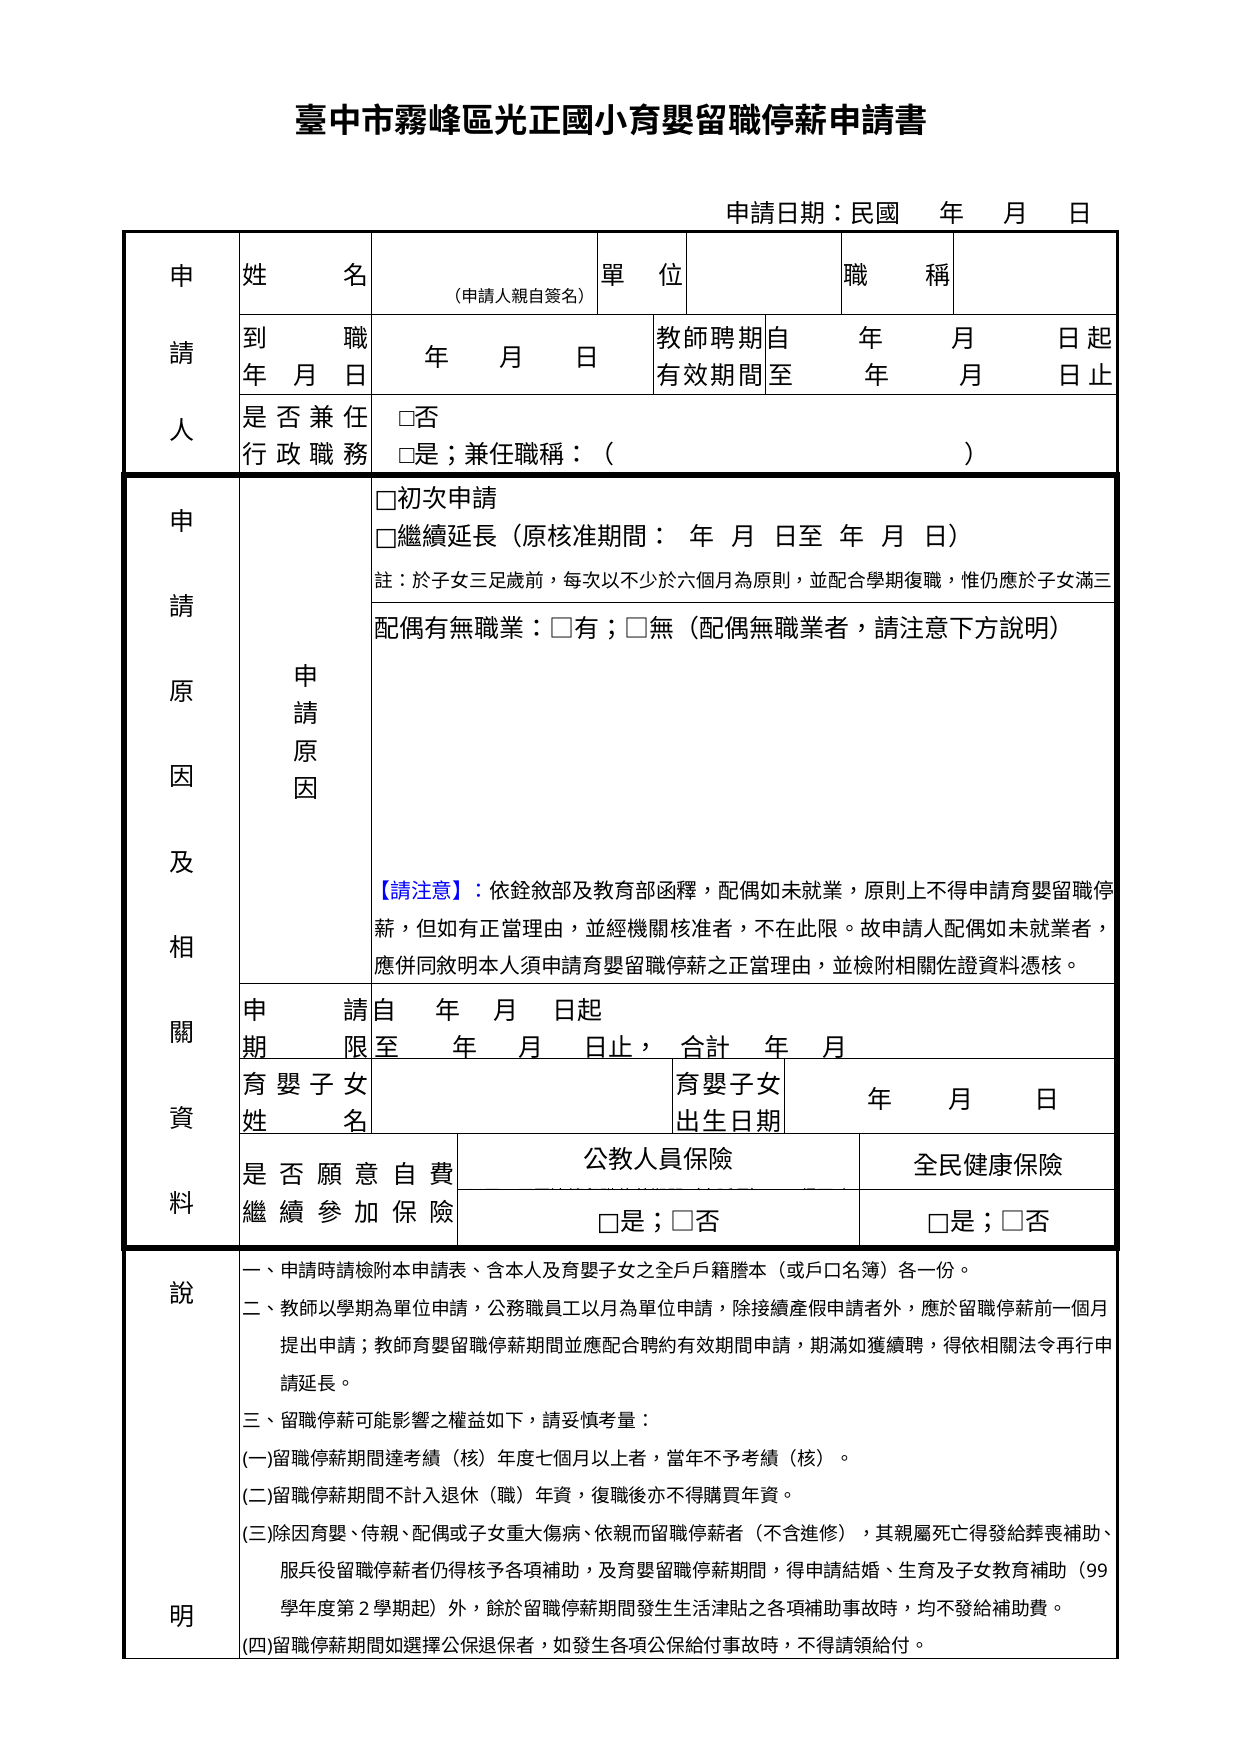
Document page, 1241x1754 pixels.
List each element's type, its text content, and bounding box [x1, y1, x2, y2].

text 申請日期：民國 年 月 日 [130, 193, 1092, 230]
table_cell 申請原因及相關資料 [127, 478, 239, 1245]
table_cell 是否願意自費 繼續參加保險 [240, 1134, 457, 1245]
table_cell 育嬰子女 出生日期 [673, 1059, 784, 1132]
table_cell 年 月 日 [785, 1059, 1114, 1132]
table_cell 說明 [126, 1251, 239, 1657]
table_cell 全民健康保險 [860, 1134, 1114, 1189]
table_header [687, 233, 841, 314]
text 臺中市霧峰區光正國小育嬰留職停薪申請書 [130, 80, 1092, 155]
table_cell 育嬰子女 姓名 [240, 1059, 371, 1132]
table_header （申請人親自簽名） [372, 233, 597, 314]
table_header 單位 [598, 233, 686, 314]
table_cell 年 月 日 [372, 315, 653, 394]
table_cell □否 □是；兼任職稱：（ ） [372, 395, 1116, 472]
table_cell 到職 年月日 [240, 315, 371, 394]
table_cell 申請 期限 [240, 984, 371, 1057]
table_cell 自 年 月 日起 至 年 月 日止 [766, 315, 1116, 394]
table_cell [372, 1059, 672, 1132]
table_cell 配偶有無職業：□有；□無（配偶無職業者，請注意下方說明） 【請注意】：依銓敘部及教育部函釋，配偶如未就業，原則上不得申請育嬰留職停薪，但如有正當理由，並經機關核准者，不在此限。故申請人配偶如未就業者，應併同敘明本人須申請育嬰留職停薪之正當理由，並檢附相關佐證資料憑核。 [372, 603, 1114, 983]
table_header 姓名 [240, 233, 371, 314]
table_cell 是否兼任 行政職務 [240, 395, 371, 472]
table_cell □是；□否 [458, 1190, 859, 1245]
table_cell □初次申請 □繼續延長（原核准期間： 年 月 日至 年 月 日） 註：於子女三足歲前，每次以不少於六個月為原則，並配合學期復職，惟仍應於子女滿三足歲前，完成復職程序。 [372, 478, 1114, 602]
table_cell 自 年 月 日起 至 年 月 日止， 合計 年 月 [372, 984, 1114, 1057]
table_header 職稱 [842, 233, 953, 314]
table_cell 教師聘期 有效期間 [654, 315, 765, 394]
table_cell 申 請 原 因 [240, 478, 371, 983]
table_header 申請人 [126, 233, 239, 472]
table_header [954, 233, 1116, 314]
table_cell 一、申請時請檢附本申請表、含本人及育嬰子女之全戶戶籍謄本（或戶口名簿）各一份。 二、教師以學期為單位申請，公務職員工以月為單位申請，除接續產假申請者外，應於留職停薪前一個月提出申請；教師育嬰留職停薪期間並應配合聘約有效期間申請，期滿如獲續聘，得依相關法令再行申請延長。 三、留職停薪可能影響之權益如下，請妥慎考量： (一)留職停薪期間達考績（核）年度七個月以上者，當年不予考績（核）。 (二)留職停薪期間不計入退休（職）年資，復職後亦不得購買年資。 (三)除因育嬰、侍親、配偶或子女重大傷病、依親而留職停薪者（不含進修），其親屬死亡得發給葬喪補助、服兵役留職停薪者仍得核予各項補助，及育嬰留職停薪期間，得申請結婚、生育及子女教育補助（99學年度第2學期起）外，餘於留職停薪期間發生生活津貼之各項補助事故時，均不發給補助費。 (四)留職停薪期間如選擇公保退保者，如發生各項公保給付事故時，不得請領給付。 四、本申請書陳奉核可後，發給育嬰留職停薪函，育嬰留職停薪期滿前二十天，或期滿前申請原因消滅時，應返校申請復職，逾期經學校通知仍不申請者，依聘約暨相關法令規定處理。 五、復職後，應配合機關學校當業務（課務）時需要，接受業務（課務）之安排，而不以留職停薪前原業務（課務）為限。 [240, 1251, 1116, 1657]
table_cell 公教人員保險 以同一原因連續留職停薪期間（含延長），不得更改 ， [458, 1134, 859, 1189]
table_cell □是；□否 [860, 1190, 1114, 1245]
